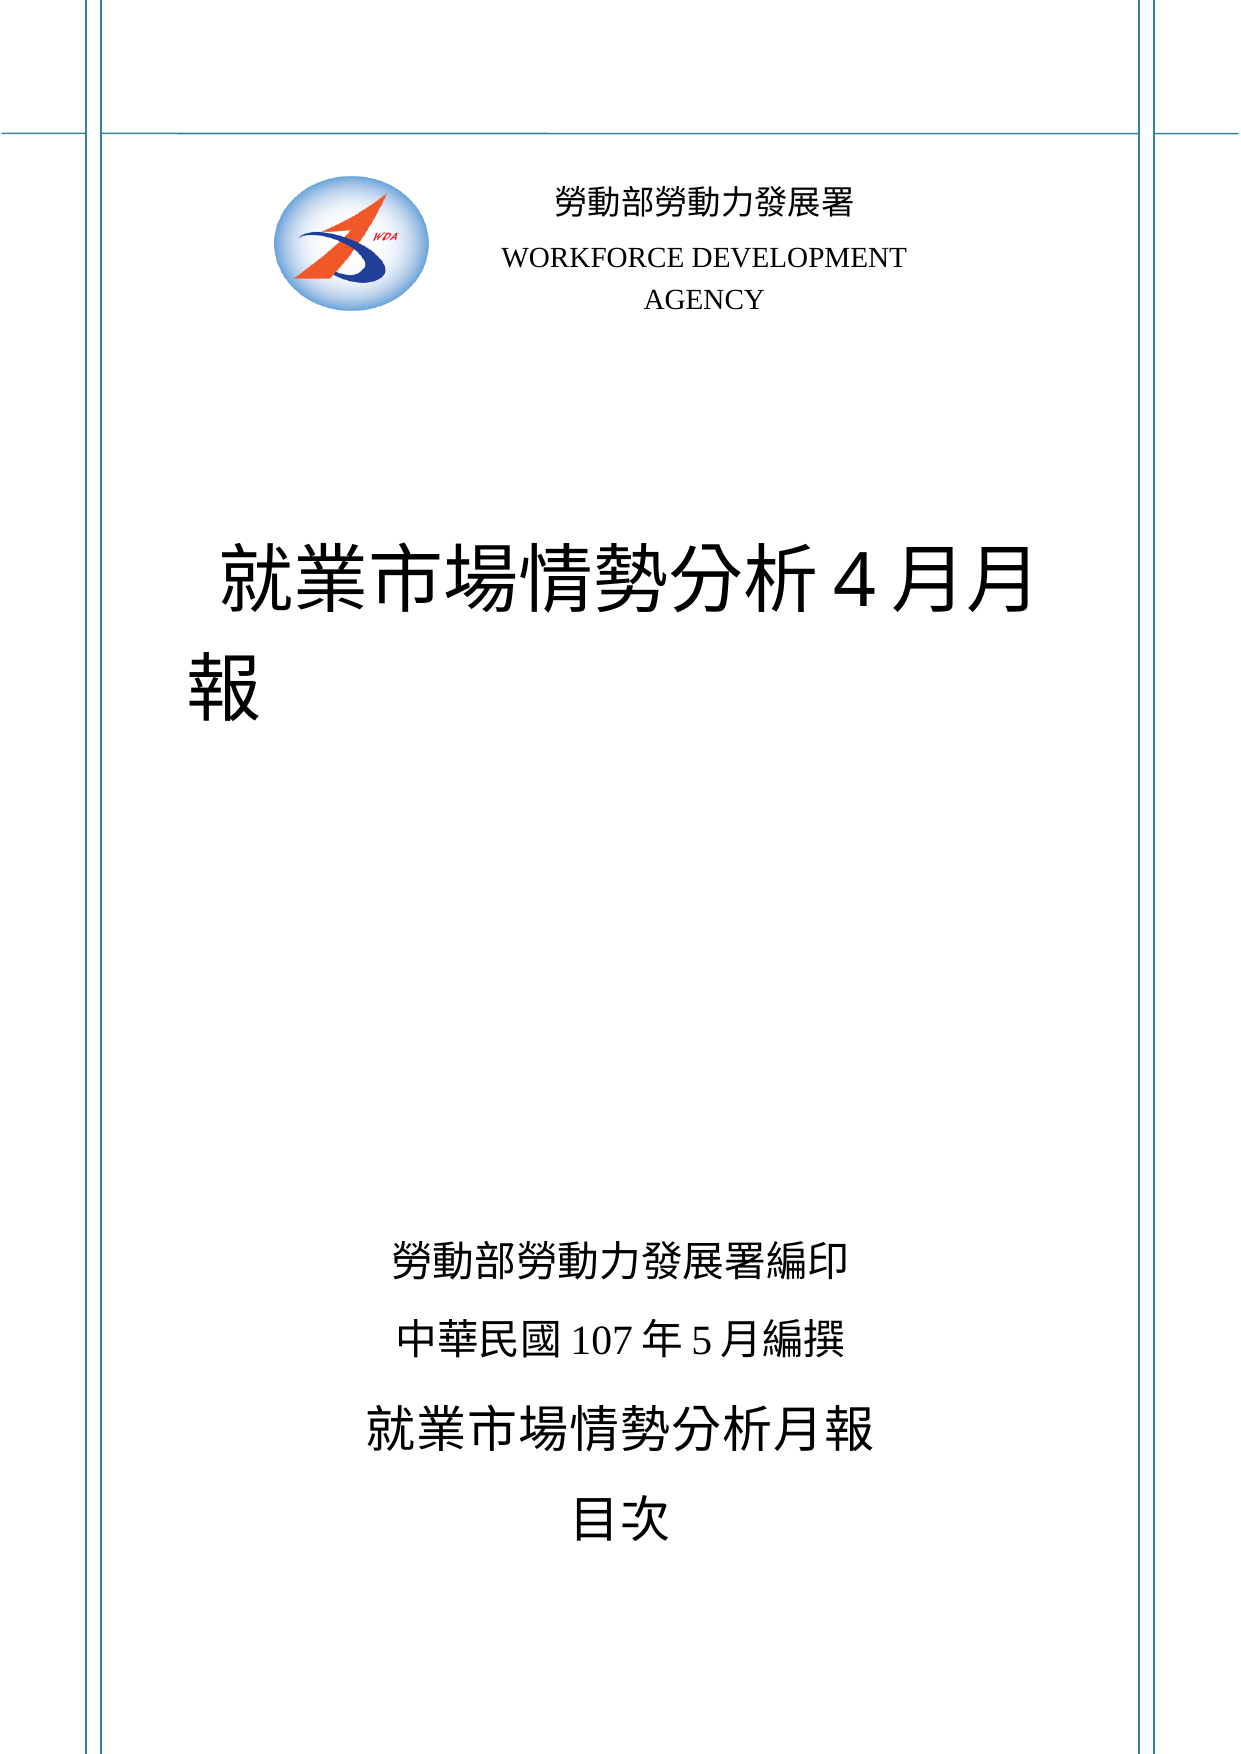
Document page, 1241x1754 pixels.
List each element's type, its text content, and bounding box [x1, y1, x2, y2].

text 就業市場情勢分析月報 [187, 1382, 1053, 1459]
text 就業市場情勢分析4月月報 [186, 519, 1076, 737]
picture [270, 172, 430, 313]
text 勞動部勞動力發展署編印 [187, 1214, 1053, 1292]
text 中華民國107年5月編撰 [187, 1292, 1053, 1369]
table_header 勞動部勞動力發展署 [438, 172, 970, 226]
table_cell WORKFORCE DEVELOPMENT AGENCY [438, 226, 970, 325]
text 目次 [187, 1472, 1053, 1549]
table_header [261, 172, 438, 325]
